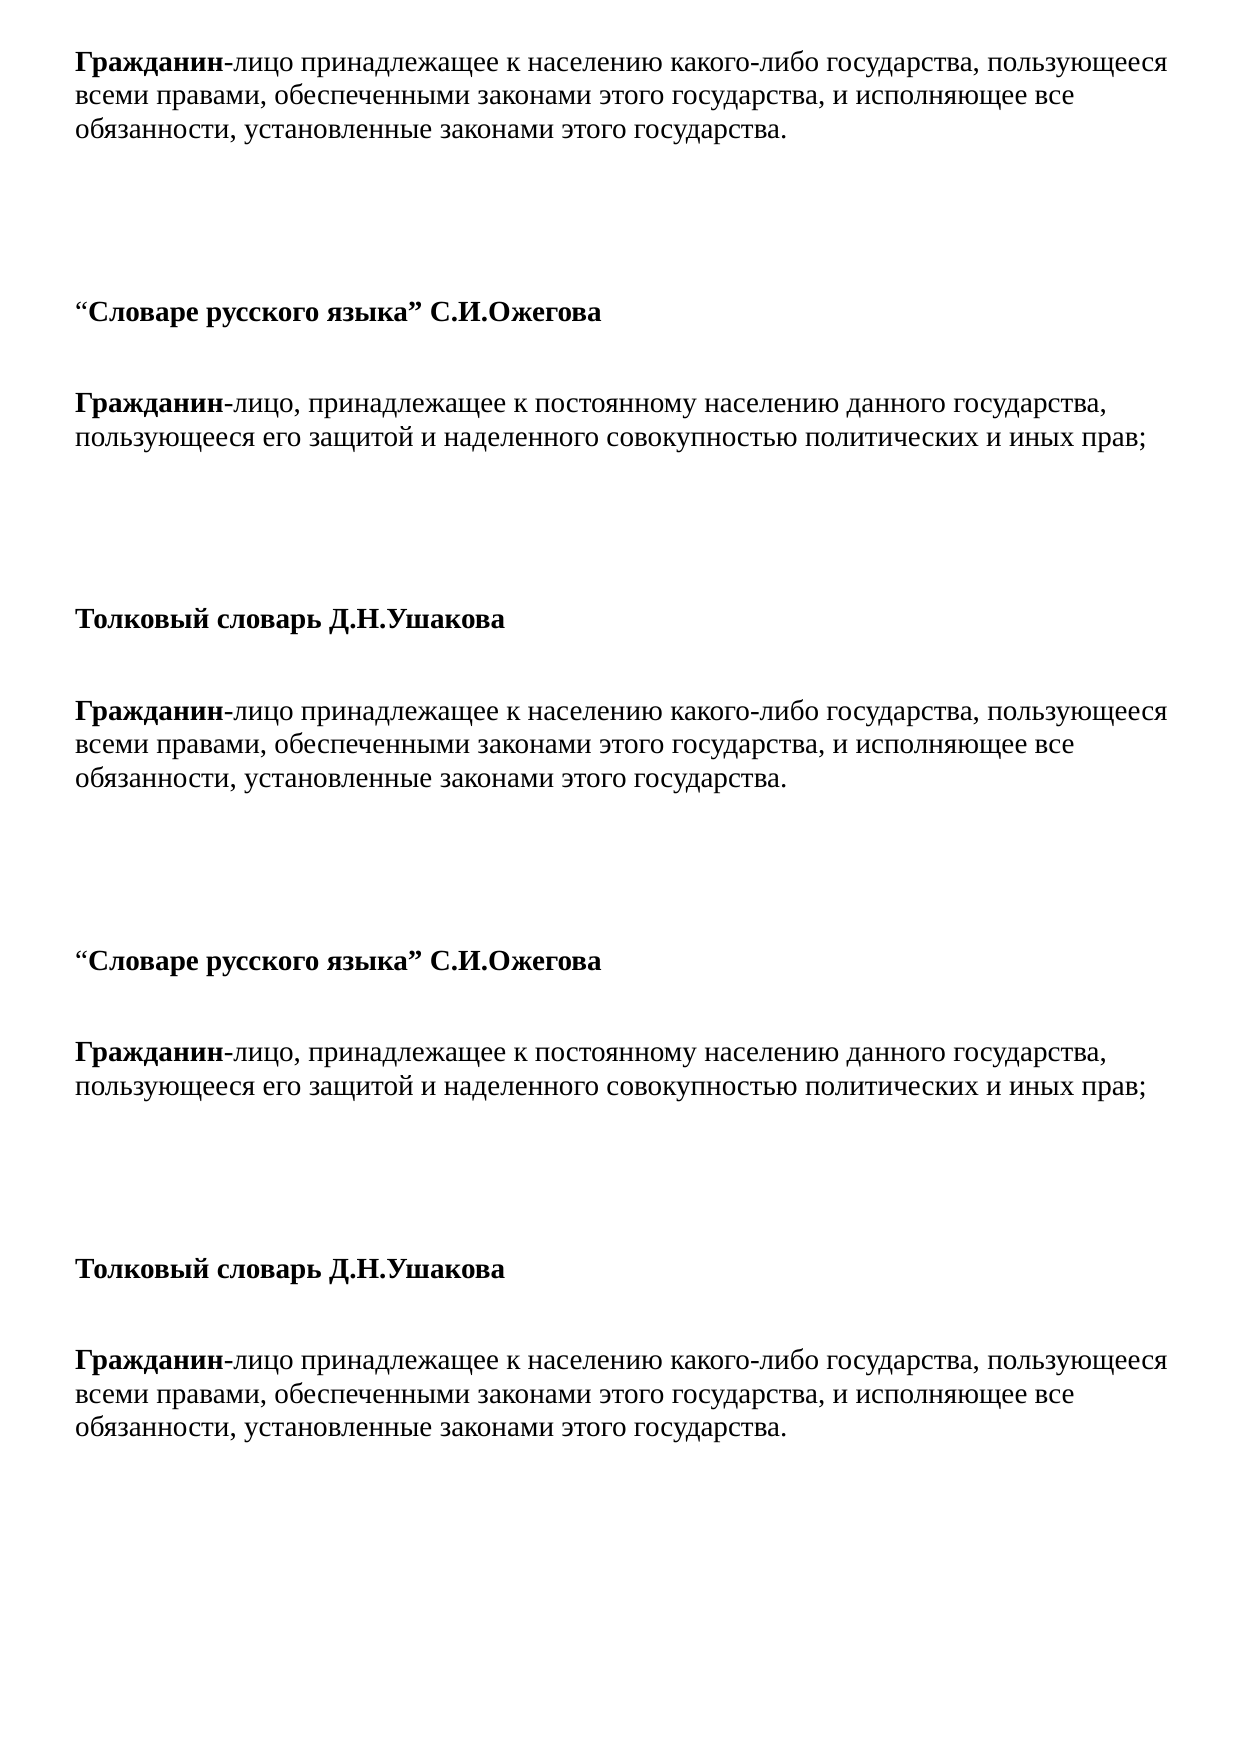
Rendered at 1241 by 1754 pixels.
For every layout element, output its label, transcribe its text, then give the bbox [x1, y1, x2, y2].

text Гражданин-лицо принадлежащее к населению какого-либо государства, пользующееся всеми правами, обеспеченными законами этого государства, и исполняющее все обязанности, установленные законами этого государства. [75, 44, 1195, 144]
text Толковый словарь Д.Н.Ушакова [75, 1251, 1195, 1284]
text Гражданин-лицо принадлежащее к населению какого-либо государства, пользующееся всеми правами, обеспеченными законами этого государства, и исполняющее все обязанности, установленные законами этого государства. [75, 693, 1195, 794]
text Гражданин-лицо принадлежащее к населению какого-либо государства, пользующееся всеми правами, обеспеченными законами этого государства, и исполняющее все обязанности, установленные законами этого государства. [75, 1342, 1195, 1443]
text “Словаре русского языка” С.И.Ожегова [75, 943, 1195, 977]
text Гражданин-лицо, принадлежащее к постоянному населению данного государства, пользующееся его защитой и наделенного совокупностью политических и иных прав; [75, 385, 1195, 452]
text “Словаре русского языка” С.И.Ожегова [75, 294, 1195, 327]
text Гражданин-лицо, принадлежащее к постоянному населению данного государства, пользующееся его защитой и наделенного совокупностью политических и иных прав; [75, 1034, 1195, 1102]
text Толковый словарь Д.Н.Ушакова [75, 602, 1195, 635]
